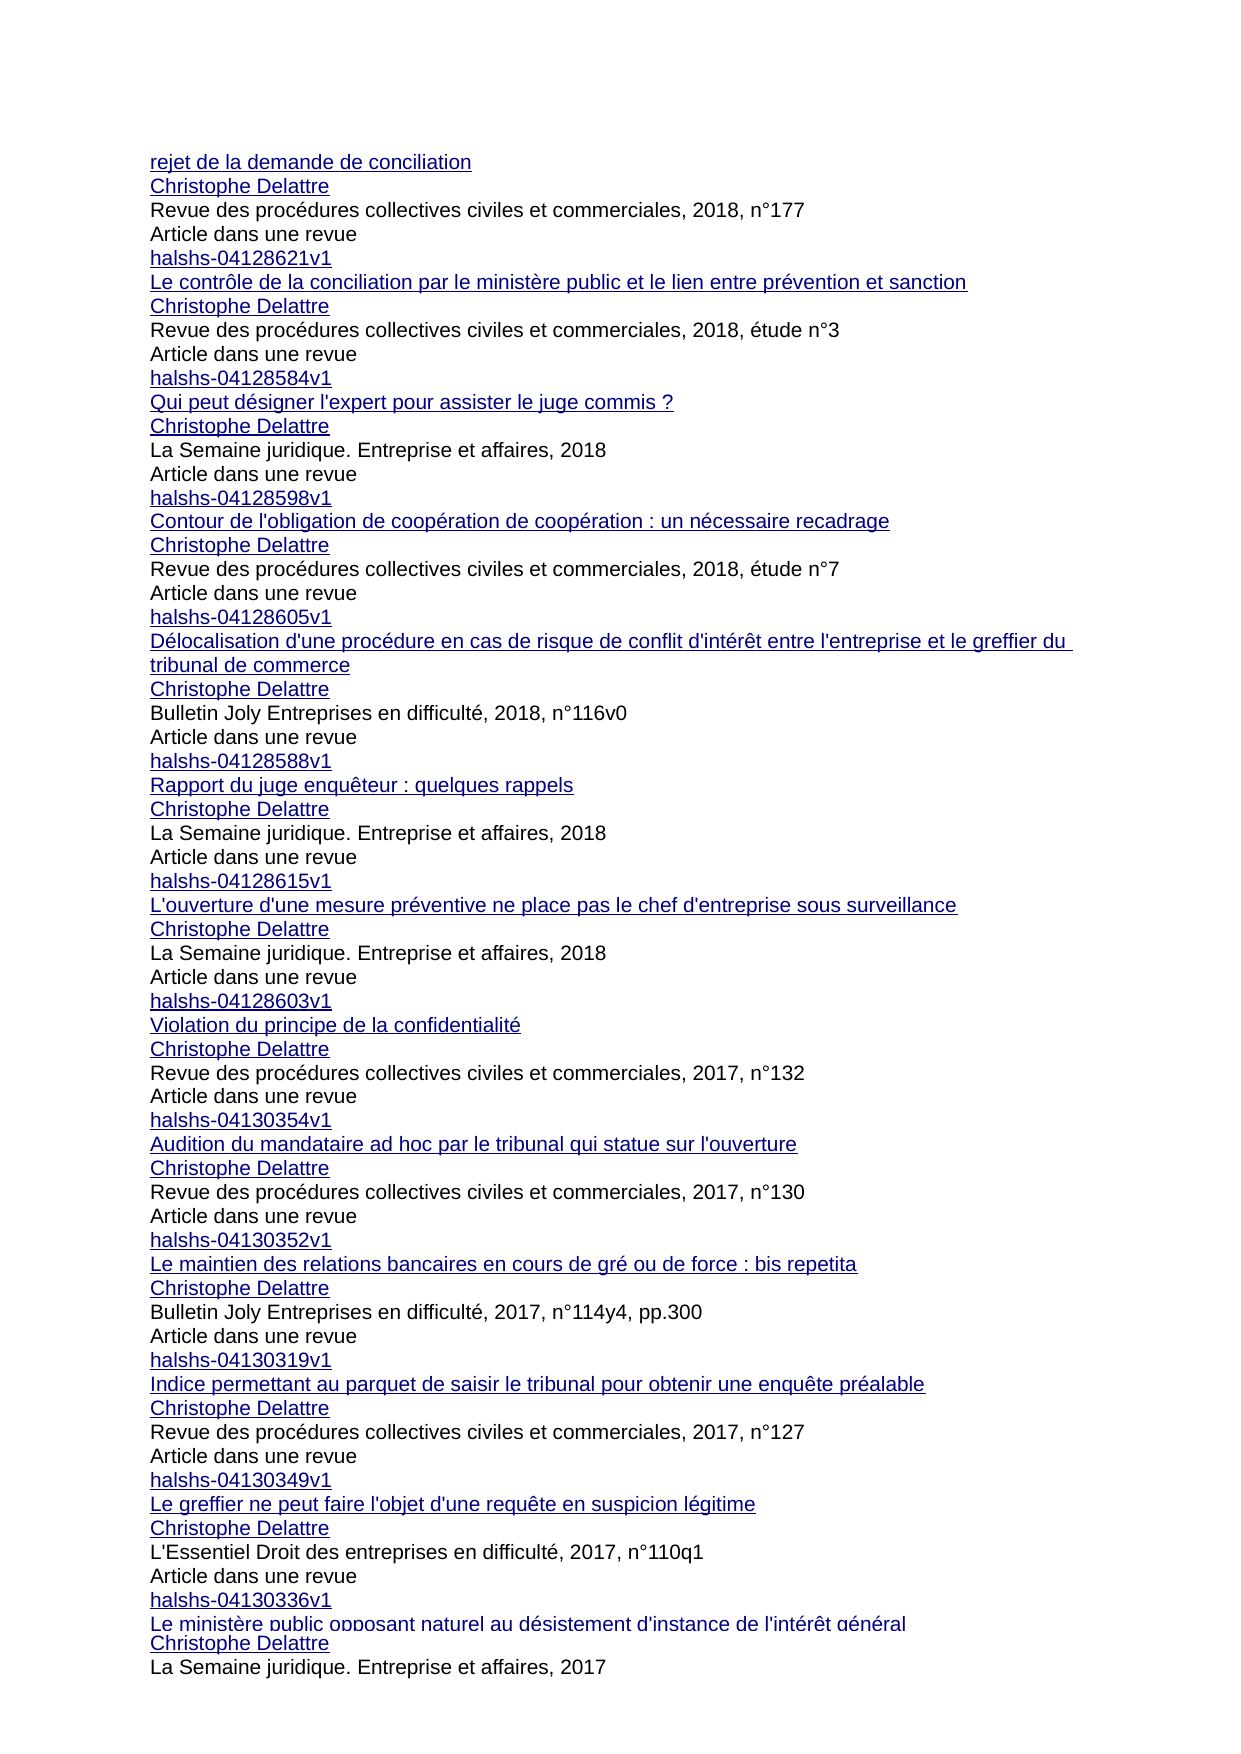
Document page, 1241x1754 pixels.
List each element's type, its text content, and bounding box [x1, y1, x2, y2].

table_cell Contour de l'obligation de coopération de coopération : un nécessaire recadrage Christophe Delattre Revue des procédures collectives civiles et commerciales, 2018, étude n°7 Article dans une revue halshs-04128605v1 [150, 509, 1090, 629]
table_cell Rapport du juge enquêteur : quelques rappels Christophe Delattre La Semaine juridique. Entreprise et affaires, 2018 Article dans une revue halshs-04128615v1 [150, 773, 1090, 893]
table_cell Audition du mandataire ad hoc par le tribunal qui statue sur l'ouverture Christophe Delattre Revue des procédures collectives civiles et commerciales, 2017, n°130 Article dans une revue halshs-04130352v1 [150, 1132, 1090, 1252]
table_cell Le ministère public opposant naturel au désistement d'instance de l'intérêt général Christophe Delattre La Semaine juridique. Entreprise et affaires, 2017 [150, 1611, 1090, 1679]
table_cell Qui peut désigner l'expert pour assister le juge commis ? Christophe Delattre La Semaine juridique. Entreprise et affaires, 2018 Article dans une revue halshs-04128598v1 [150, 390, 1090, 509]
table_cell Délocalisation d'une procédure en cas de risque de conflit d'intérêt entre l'entreprise et le greffier du tribunal de commerce Christophe Delattre Bulletin Joly Entreprises en difficulté, 2018, n°116v0 Article dans une revue halshs-04128588v1 [150, 629, 1090, 773]
table_cell L'ouverture d'une mesure préventive ne place pas le chef d'entreprise sous surveillance Christophe Delattre La Semaine juridique. Entreprise et affaires, 2018 Article dans une revue halshs-04128603v1 [150, 893, 1090, 1012]
table_cell Le maintien des relations bancaires en cours de gré ou de force : bis repetita Christophe Delattre Bulletin Joly Entreprises en difficulté, 2017, n°114y4, pp.300 Article dans une revue halshs-04130319v1 [150, 1252, 1090, 1372]
table_cell Indice permettant au parquet de saisir le tribunal pour obtenir une enquête préalable Christophe Delattre Revue des procédures collectives civiles et commerciales, 2017, n°127 Article dans une revue halshs-04130349v1 [150, 1372, 1090, 1492]
table_cell Le greffier ne peut faire l'objet d'une requête en suspicion légitime Christophe Delattre L'Essentiel Droit des entreprises en difficulté, 2017, n°110q1 Article dans une revue halshs-04130336v1 [150, 1492, 1090, 1611]
table_cell Le contrôle de la conciliation par le ministère public et le lien entre prévention et sanction Christophe Delattre Revue des procédures collectives civiles et commerciales, 2018, étude n°3 Article dans une revue halshs-04128584v1 [150, 270, 1090, 389]
table_cell Violation du principe de la confidentialité Christophe Delattre Revue des procédures collectives civiles et commerciales, 2017, n°132 Article dans une revue halshs-04130354v1 [150, 1013, 1090, 1132]
table_cell Contrôle par le président de l'état de cessation des paiements inférieur à 45 jours et recours contre le rejet de la demande de conciliation Christophe Delattre Revue des procédures collectives civiles et commerciales, 2018, n°177 Article dans une revue halshs-04128621v1 [150, 150, 1090, 270]
